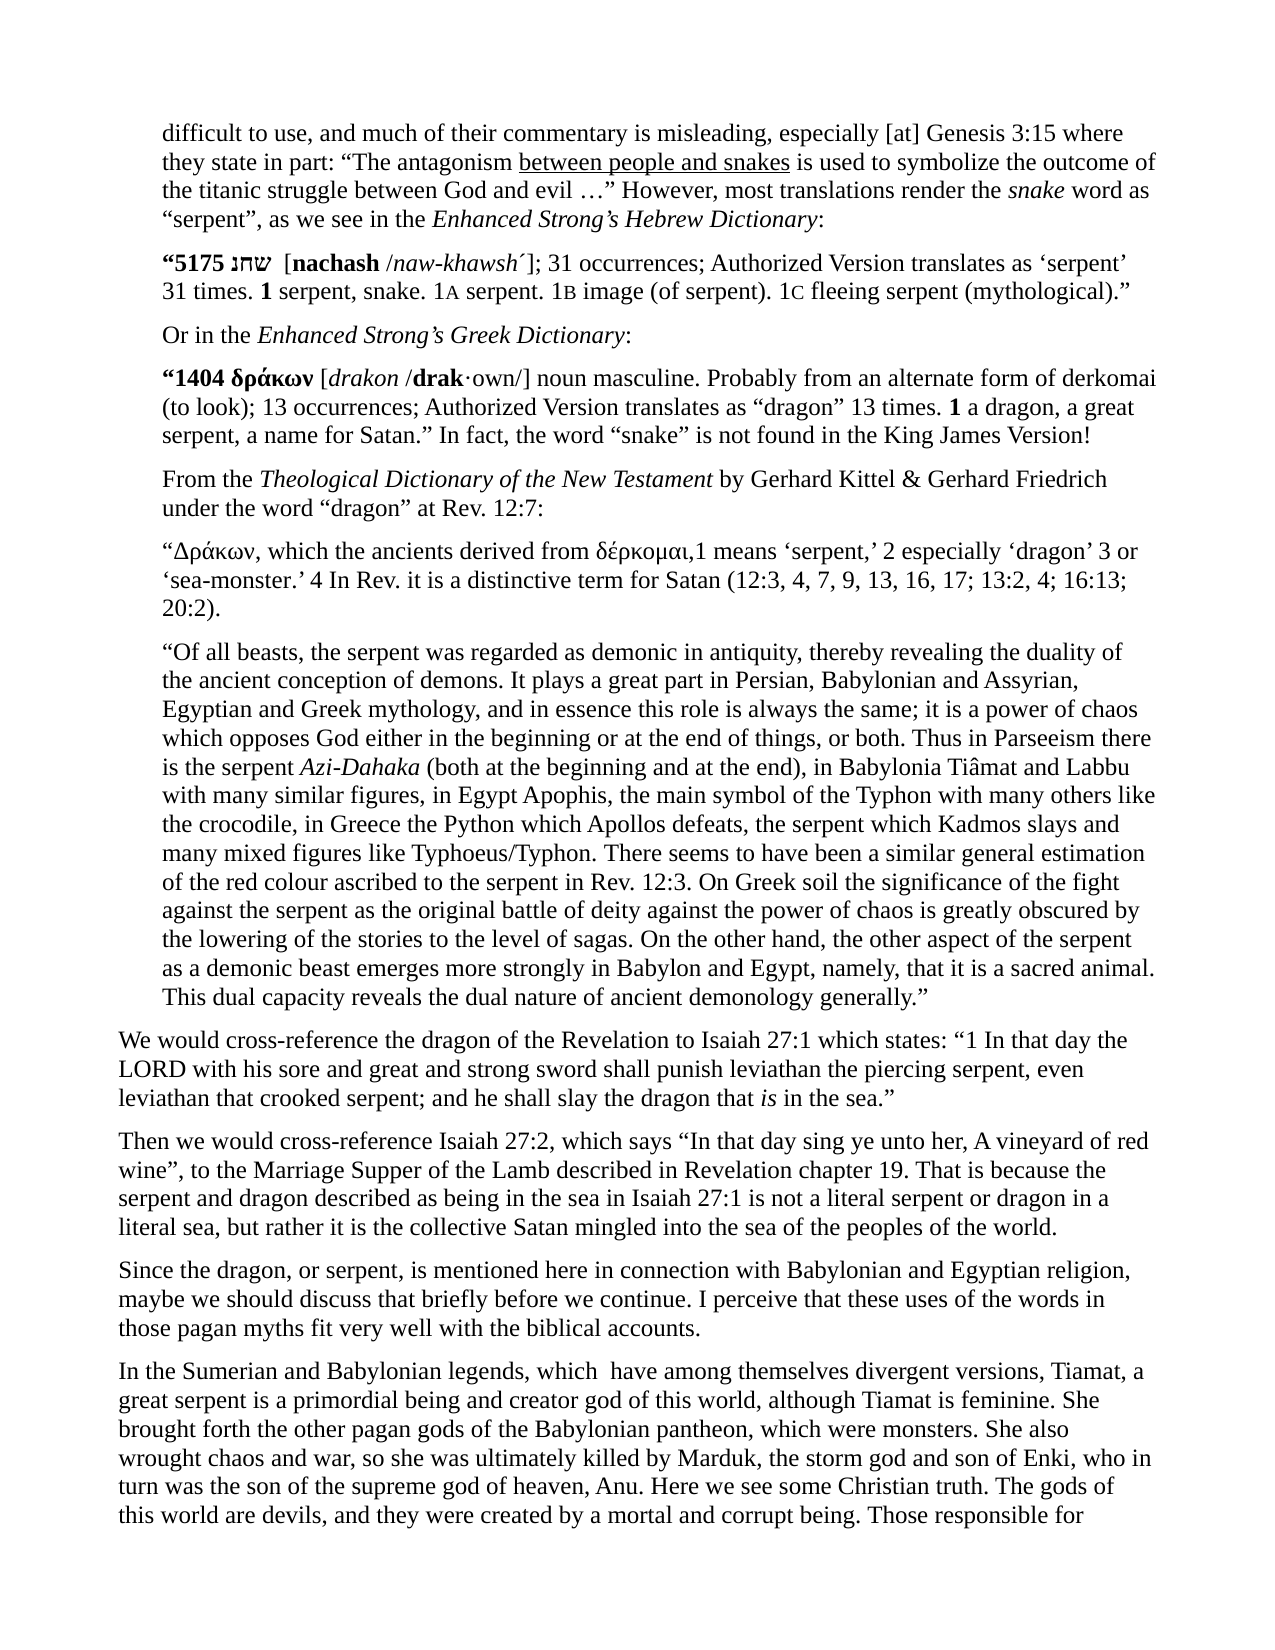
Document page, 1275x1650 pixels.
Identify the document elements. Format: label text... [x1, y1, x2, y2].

text Since the dragon, or serpent, is mentioned here in connection with Babylonian and Egyptian religion, maybe we should discuss that briefly before we continue. I perceive that these uses of the words in those pagan myths fit very well with the biblical accounts. [118, 1256, 1157, 1342]
text difficult to use, and much of their commentary is misleading, especially [at] Genesis 3:15 where they state in part: “The antagonism between people and snakes is used to symbolize the outcome of the titanic struggle between God and evil …” However, most translations render the snake word as “serpent”, as we see in the Enhanced Strong’s Hebrew Dictionary: [162, 118, 1157, 233]
text Then we would cross-reference Isaiah 27:2, which says “In that day sing ye unto her, A vineyard of red wine”, to the Marriage Supper of the Lamb described in Revelation chapter 19. That is because the serpent and dragon described as being in the sea in Isaiah 27:1 is not a literal serpent or dragon in a literal sea, but rather it is the collective Satan mingled into the sea of the peoples of the world. [118, 1126, 1157, 1241]
text “Of all beasts, the serpent was regarded as demonic in antiquity, thereby revealing the duality of the ancient conception of demons. It plays a great part in Persian, Babylonian and Assyrian, Egyptian and Greek mythology, and in essence this role is always the same; it is a power of chaos which opposes God either in the beginning or at the end of things, or both. Thus in Parseeism there is the serpent Azi-Dahaka (both at the beginning and at the end),﻿ in Babylonia Tiâmat and Labbu with many similar figures,﻿ in Egypt Apophis, the main symbol of the Typhon with many others like the crocodile,﻿﻿ in Greece the Python which Apollos defeats, the serpent which Kadmos slays and many mixed figures like Typhoeus/Typhon.﻿ There seems to have been a similar general estimation of the red colour ascribed to the serpent in Rev. 12:3.﻿ On Greek soil the significance of the fight against the serpent as the original battle of deity against the power of chaos is greatly obscured by the lowering of the stories to the level of sagas.﻿ On the other hand, the other aspect of the serpent as a demonic beast emerges more strongly in Babylon and Egypt, namely, that it is a sacred animal.﻿ This dual capacity reveals the dual nature of ancient demonology generally.” [162, 637, 1157, 1011]
text “1404 δράκων [drakon /drak·own/] noun masculine. Probably from an alternate form of derkomai (to look); 13 occurrences; Authorized Version translates as “dragon” 13 times. 1 a dragon, a great serpent, a name for Satan.” In fact, the word “snake” is not found in the King James Version! [162, 363, 1157, 449]
text From the Theological Dictionary of the New Testament by Gerhard Kittel & Gerhard Friedrich under the word “dragon” at Rev. 12:7: [162, 464, 1157, 521]
text We would cross-reference the dragon of the Revelation to Isaiah 27:1 which states: “1 In that day the LORD with his sore and great and strong sword shall punish leviathan the piercing serpent, even leviathan that crooked serpent; and he shall slay the dragon that is in the sea.” [118, 1025, 1157, 1111]
text In the Sumerian and Babylonian legends, which have among themselves divergent versions, Tiamat, a great serpent is a primordial being and creator god of this world, although Tiamat is feminine. She brought forth the other pagan gods of the Babylonian pantheon, which were monsters. She also wrought chaos and war, so she was ultimately killed by Marduk, the storm god and son of Enki, who in turn was the son of the supreme god of heaven, Anu. Here we see some Christian truth. The gods of this world are devils, and they were created by a mortal and corrupt being. Those responsible for [118, 1356, 1157, 1529]
text “5175 שחנ [nachash /naw-khawsh´]; 31 occurrences; Authorized Version translates as ‘serpent’ 31 times. 1 serpent, snake. 1a serpent. 1b image (of serpent). 1c fleeing serpent (mythological).” [162, 248, 1157, 305]
text Or in the Enhanced Strong’s Greek Dictionary: [162, 320, 1157, 348]
text “Δράκων, which the ancients derived from δέρκομαι,﻿1﻿ means ‘serpent,’ ﻿2﻿ especially ‘dragon’ ﻿3﻿ or ‘sea-monster.’ ﻿4﻿ In Rev. it is a distinctive term for Satan (12:3, 4, 7, 9, 13, 16, 17; 13:2, 4; 16:13; 20:2). [162, 536, 1157, 622]
